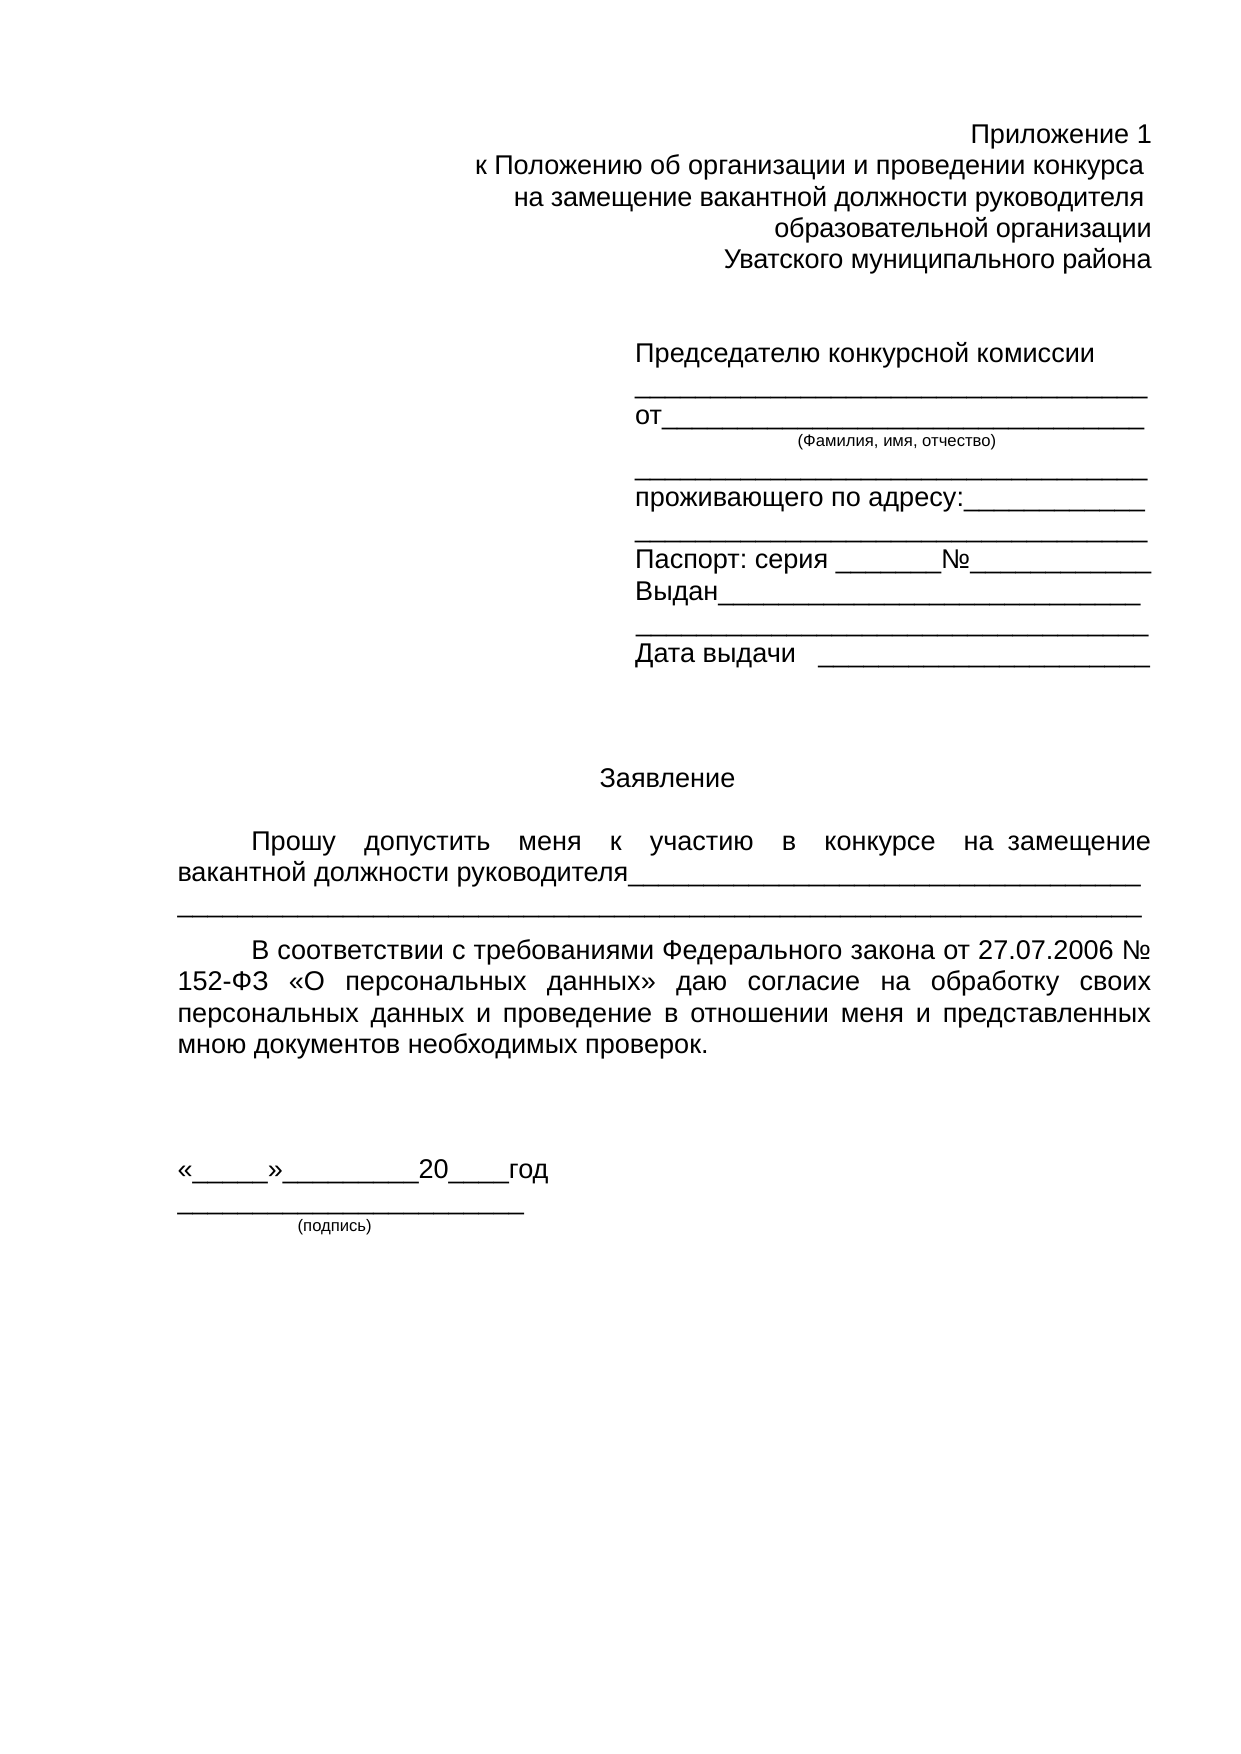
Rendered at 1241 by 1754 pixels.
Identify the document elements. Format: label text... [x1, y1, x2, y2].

text __________________________________ [177, 512, 1152, 543]
text Паспорт: серия _______№____________ [177, 543, 1152, 575]
text от________________________________ [177, 399, 1152, 431]
text Уватского муниципального района [177, 243, 1152, 274]
text ________________________________________________________________ [177, 887, 1152, 918]
text на замещение вакантной должности руководителя [177, 181, 1152, 212]
text __________________________________ [177, 606, 1152, 637]
text Выдан____________________________ [177, 575, 1152, 606]
text «_____»_________20____год _______________________ [177, 1153, 1152, 1215]
text Прошу допустить меня к участию в конкурсе на замещение вакантной должности руководителя__________________________________ [177, 825, 1152, 887]
text Председателю конкурсной комиссии [177, 337, 1152, 368]
text Приложение 1 [177, 118, 1152, 149]
text __________________________________ [177, 368, 1152, 399]
text (Фамилия, имя, отчество) [177, 431, 1152, 450]
text (подпись) [177, 1215, 1152, 1234]
text проживающего по адресу:____________ [177, 481, 1152, 512]
text к Положению об организации и проведении конкурса [177, 149, 1152, 181]
text __________________________________ [177, 450, 1152, 481]
text образовательной организации [177, 212, 1152, 243]
text Дата выдачи ______________________ [177, 637, 1152, 668]
text Заявление [177, 762, 1157, 793]
text В соответствии с требованиями Федерального закона от 27.07.2006 № 152-ФЗ «О персональных данных» даю согласие на обработку своих персональных данных и проведение в отношении меня и представленных мною документов необходимых проверок. [177, 934, 1152, 1059]
